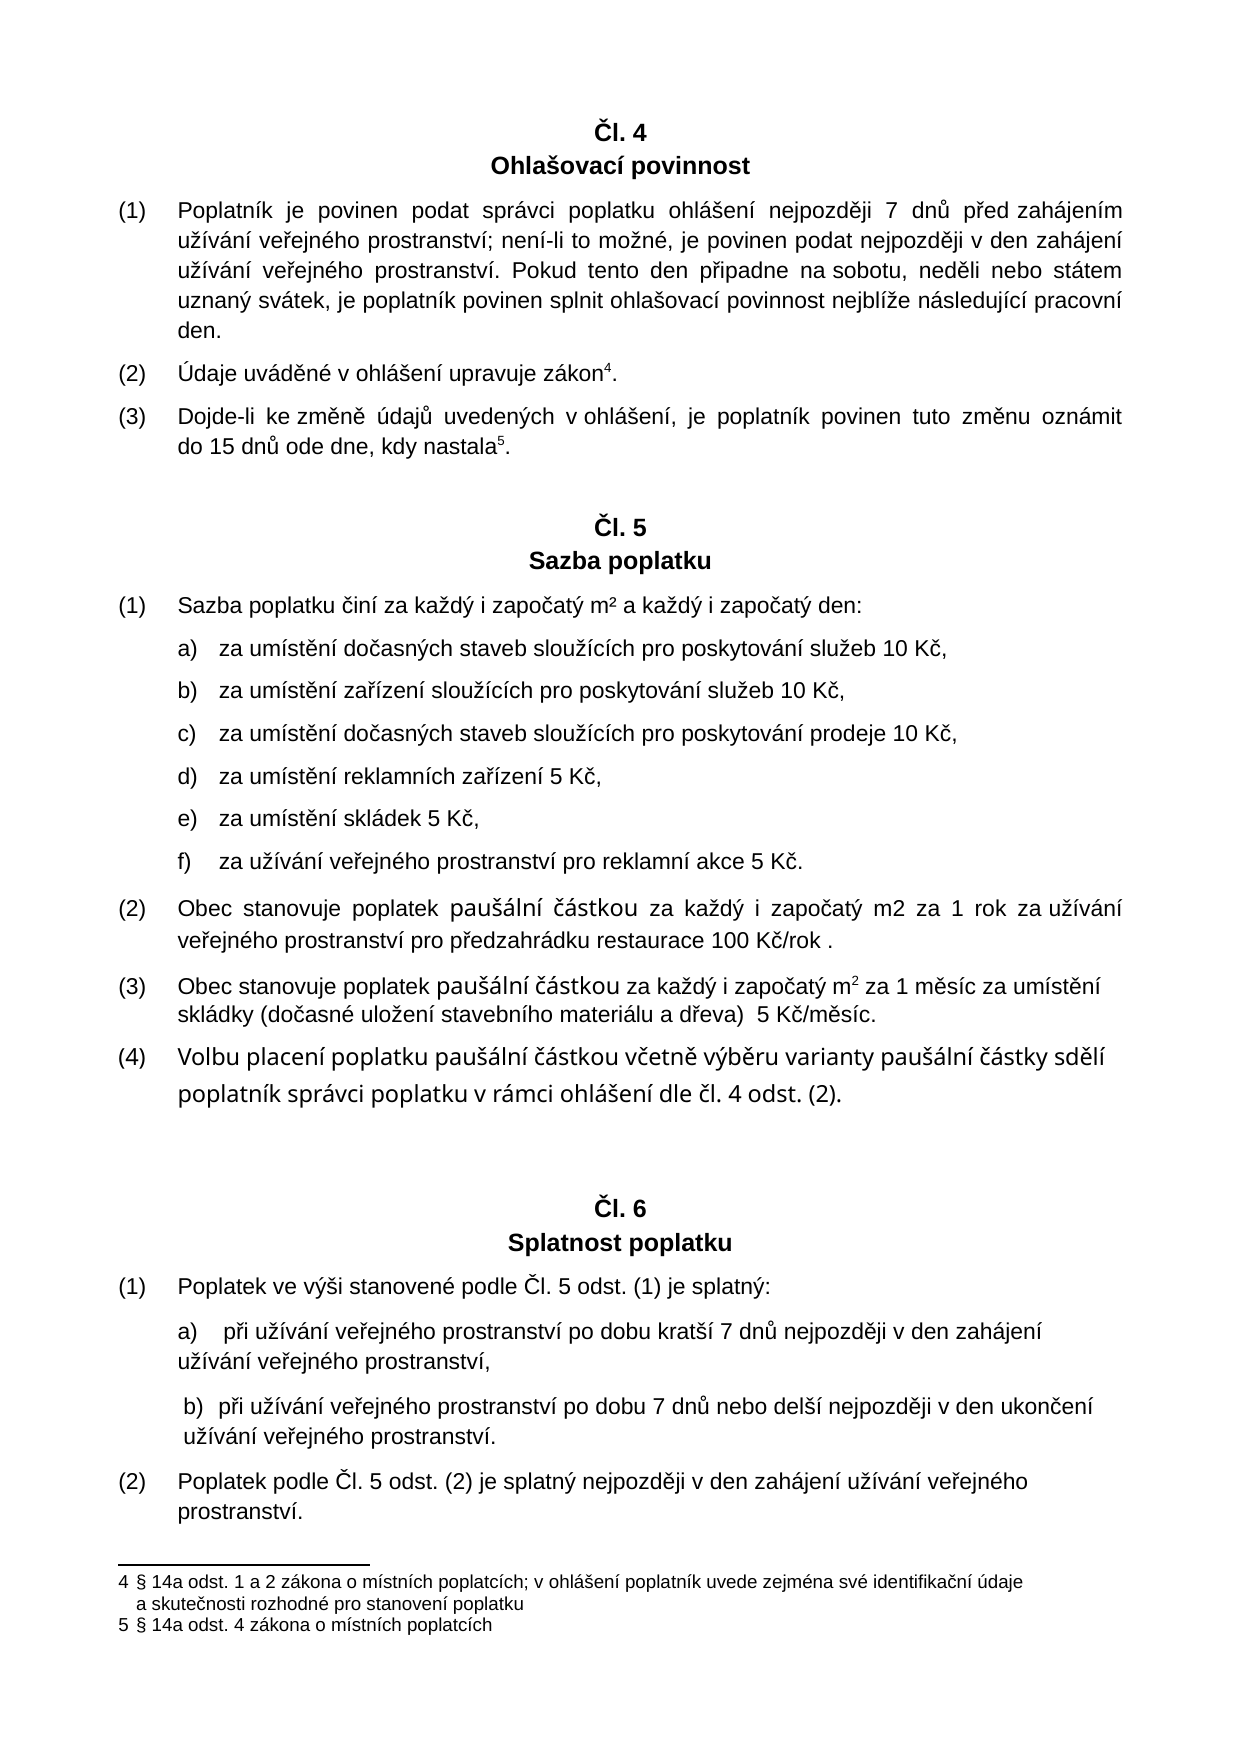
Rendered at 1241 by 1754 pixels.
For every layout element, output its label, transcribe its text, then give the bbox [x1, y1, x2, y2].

list Obec stanovuje poplatek paušální částkou za každý i započatý m2 za 1 měsíc za umístění skládky (dočasné uložení stavebního materiálu a dřeva) 5 Kč/měsíc. [118, 969, 1122, 1028]
list za umístění dočasných staveb sloužících pro poskytování služeb 10 Kč, [177, 634, 1122, 661]
list za umístění dočasných staveb sloužících pro poskytování prodeje 10 Kč, [177, 720, 1122, 746]
list Dojde-li ke změně údajů uvedených v ohlášení, je poplatník povinen tuto změnu oznámit do 15 dnů ode dne, kdy nastala. [118, 403, 1122, 459]
list Údaje uváděné v ohlášení upravuje zákon. [118, 360, 1122, 387]
subtitle Čl. 5 Sazba poplatku [118, 513, 1122, 575]
list Poplatek ve výši stanovené podle Čl. 5 odst. (1) je splatný: [118, 1273, 1122, 1299]
subtitle Čl. 4 Ohlašovací povinnost [118, 118, 1122, 180]
list za umístění reklamních zařízení 5 Kč, [177, 763, 1122, 789]
list za umístění skládek 5 Kč, [177, 805, 1122, 832]
list Poplatník je povinen podat správci poplatku ohlášení nejpozději 7 dnů před zahájením užívání veřejného prostranství; není-li to možné, je povinen podat nejpozději v den zahájení užívání veřejného prostranství. Pokud tento den připadne na sobotu, neděli nebo státem uznaný svátek, je poplatník povinen splnit ohlašovací povinnost nejblíže následující pracovní den. [118, 197, 1122, 344]
list Poplatek podle Čl. 5 odst. (2) je splatný nejpozději v den zahájení užívání veřejného prostranství. [118, 1468, 1122, 1524]
list § 14a odst. 4 zákona o místních poplatcích [118, 1614, 1122, 1635]
subtitle Čl. 6 Splatnost poplatku [118, 1194, 1122, 1256]
list § 14a odst. 1 a 2 zákona o místních poplatcích; v ohlášení poplatník uvede zejména své identifikační údaje a skutečnosti rozhodné pro stanovení poplatku [118, 1571, 1122, 1614]
list za umístění zařízení sloužících pro poskytování služeb 10 Kč, [177, 677, 1122, 704]
list Obec stanovuje poplatek paušální částkou za každý i započatý m2 za 1 rok za užívání veřejného prostranství pro předzahrádku restaurace 100 Kč/rok . [118, 891, 1122, 953]
list Volbu placení poplatku paušální částkou včetně výběru varianty paušální částky sdělí poplatník správci poplatku v rámci ohlášení dle čl. 4 odst. (2). [118, 1040, 1122, 1109]
list a) při užívání veřejného prostranství po dobu kratší 7 dnů nejpozději v den zahájení užívání veřejného prostranství, [118, 1318, 1122, 1374]
list b) při užívání veřejného prostranství po dobu 7 dnů nebo delší nejpozději v den ukončení užívání veřejného prostranství. [124, 1393, 1122, 1449]
list Sazba poplatku činí za každý i započatý m² a každý i započatý den: [118, 592, 1122, 618]
list za užívání veřejného prostranství pro reklamní akce 5 Kč. [177, 848, 1122, 874]
